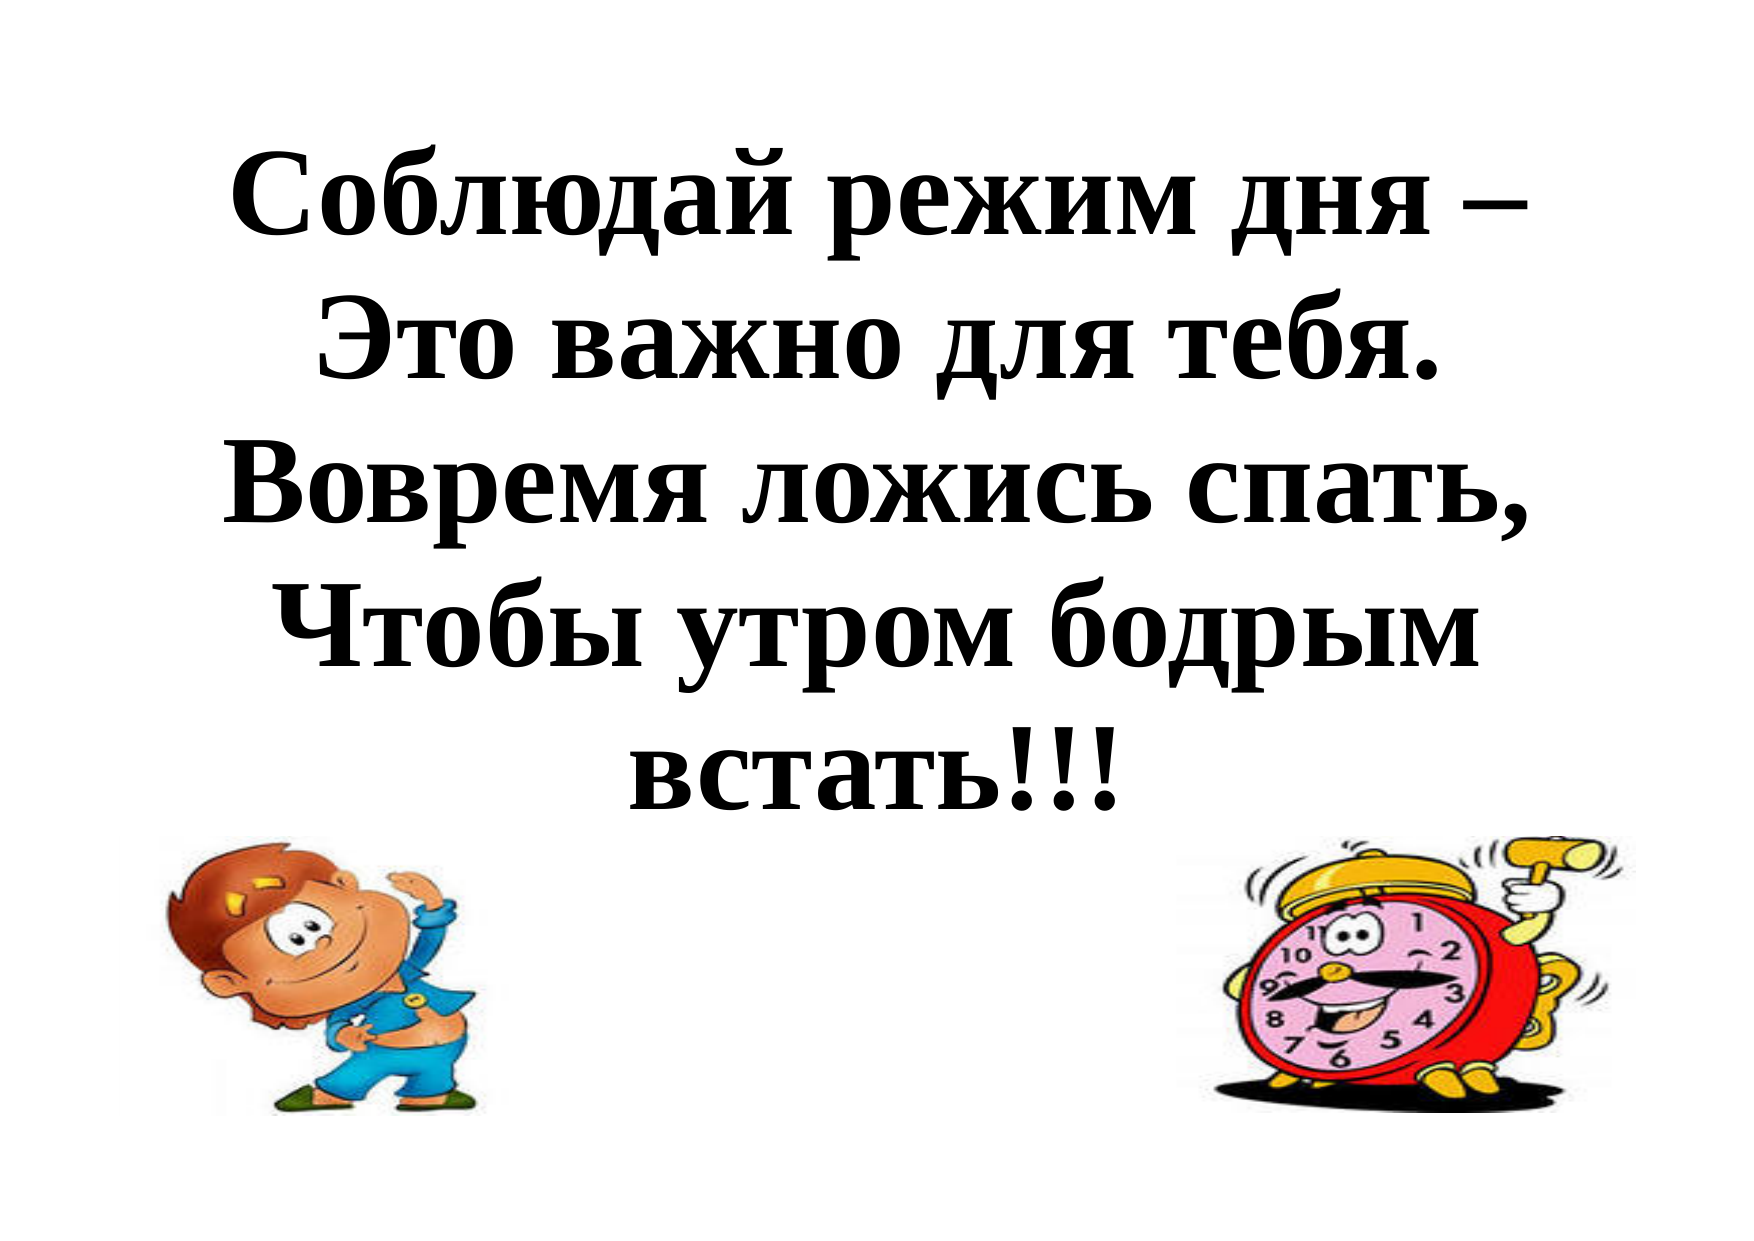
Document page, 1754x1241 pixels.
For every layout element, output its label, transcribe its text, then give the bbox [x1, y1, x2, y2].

text Чтобы утром бодрым встать!!! [118, 549, 1636, 837]
picture [1176, 836, 1636, 1113]
picture [118, 836, 525, 1116]
text Вовремя ложись спать, [118, 406, 1636, 549]
text Соблюдай режим дня – [118, 118, 1636, 262]
text Это важно для тебя. [118, 262, 1636, 406]
